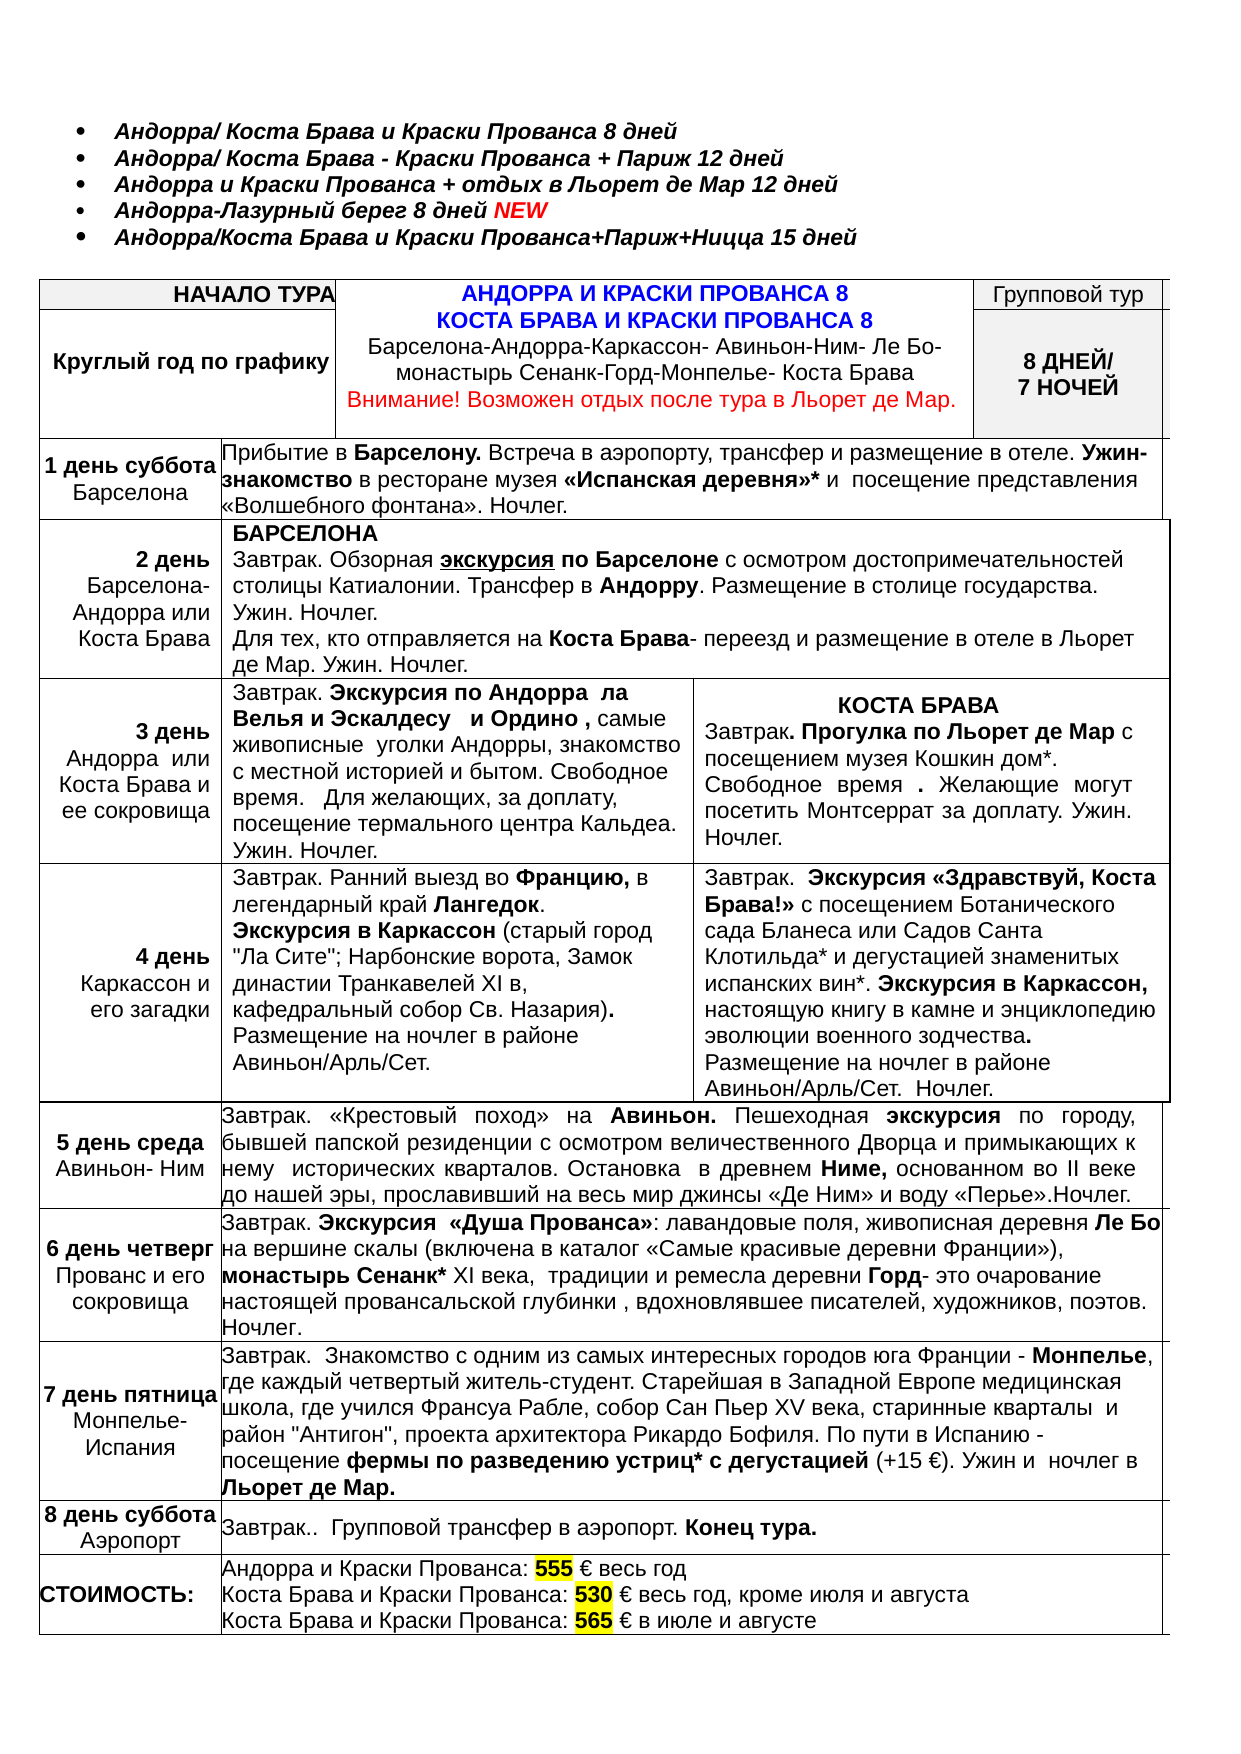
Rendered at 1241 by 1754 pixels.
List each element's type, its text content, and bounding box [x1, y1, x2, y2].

table_cell CТОИМОСТЬ: [40, 1555, 221, 1634]
list Андорра и Краски Прованса + отдых в Льорет де Мар 12 дней [77, 171, 1152, 197]
table_header [1163, 280, 1170, 309]
table_cell Завтрак.. Групповой трансфер в аэропорт. Конец тура. [222, 1501, 1162, 1553]
list Андорра/Коста Брава и Краски Прованса+Париж+Ницца 15 дней [77, 223, 1152, 250]
table_cell 7 день пятница Монпелье-Испания [40, 1342, 221, 1500]
table_cell [1163, 310, 1170, 438]
table_cell 4 день Каркассон и его загадки [40, 864, 221, 1101]
table_cell [1163, 439, 1170, 518]
table_cell 1 день cуббота Барселона [40, 439, 221, 518]
table_cell Завтрак. Экскурсия по Андорра ла Велья и Эскалдесу и Ордино , самые живописные уголки Андорры, знакомство с местной историей и бытом. Свободное время. Для желающих, за доплату, посещение термального центра Кальдеа. Ужин. Ночлег. [222, 679, 693, 863]
table_cell 8 ДНЕЙ/ 7 НОЧЕЙ [974, 310, 1162, 438]
table_header НАЧАЛО ТУРА [40, 280, 335, 309]
subtitle Андорра/ Коста Брава - Краски Прованса + Париж 12 дней [77, 144, 1152, 171]
table_cell [1163, 1555, 1170, 1634]
subtitle Андорра-Лазурный берег 8 дней NEW [77, 197, 1152, 223]
table_cell Завтрак. Знакомство с одним из самых интересных городов юга Франции - Монпелье, где каждый четвертый житель-студент. Старейшая в Западной Европе медицинская школа, где учился Франсуа Рабле, собор Сан Пьер XV века, старинные кварталы и район "Антигон", проекта архитектора Рикардо Бофиля. По пути в Испанию - посещение фермы по разведению устриц* с дегустацией (+15 €). Ужин и ночлег в Льорет де Мар. [222, 1342, 1162, 1500]
table_cell 2 день Барселона-Андорра или Коста Брава [40, 520, 221, 678]
table_cell [1163, 1501, 1170, 1553]
table_cell Завтрак. Экскурсия «Душа Прованса»: лавандовые поля, живописная деревня Ле Бо на вершине скалы (включена в каталог «Самые красивые деревни Франции»), монастырь Сенанк* XI века, традиции и ремесла деревни Горд- это очарование настоящей провансальской глубинки , вдохновлявшее писателей, художников, поэтов. Ночлег. [222, 1209, 1162, 1341]
table_cell Андорра и Краски Прованса: 555 € весь год Коста Брава и Краски Прованса: 530 € весь год, кроме июля и августа Коста Брава и Краски Прованса: 565 € в июле и августе [222, 1555, 1162, 1634]
table_cell 3 день Андорра или Коста Брава и ее сокровища [40, 679, 221, 863]
table_cell 5 день среда Авиньон- Ним [40, 1103, 221, 1208]
table_cell 6 день четверг Прованс и его сокровища [40, 1209, 221, 1341]
table_cell [1163, 1209, 1170, 1341]
table_cell Прибытие в Барселону. Встреча в аэропорту, трансфер и размещение в отеле. Ужин-знакомство в ресторане музея «Испанская деревня»* и посещение представления «Волшебного фонтана». Ночлег. [222, 439, 1162, 518]
table_cell Завтрак. «Крестовый поход» на Авиньон. Пешеходная экскурсия по городу, бывшей папской резиденции с осмотром величественного Дворца и примыкающих к нему исторических кварталов. Остановка в древнем Ниме, основанном во II веке до нашей эры, прославивший на весь мир джинсы «Де Ним» и воду «Перье».Ночлег. [222, 1103, 1162, 1208]
table_header АНДОРРА И КРАСКИ ПРОВАНСА 8 КОСТА БРАВА И КРАСКИ ПРОВАНСА 8 Барселона-Андорра-Каркассон- Авиньон-Ним- Ле Бо-монастырь Сенанк-Горд-Монпелье- Коста Брава Внимание! Возможен отдых после тура в Льорет де Мар. [336, 280, 973, 438]
table_cell БАРСЕЛОНА Завтрак. Обзорная экскурсия по Барселоне с осмотром достопримечательностей столицы Катиалонии. Трансфер в Андорру. Размещение в столице государства. Ужин. Ночлег. Для тех, кто отправляется на Коста Брава- переезд и размещение в отеле в Льорет де Мар. Ужин. Ночлег. [222, 520, 1169, 678]
table_cell Завтрак. Экскурсия «Здравствуй, Коста Брава!» с посещением Ботанического сада Бланеса или Садов Санта Клотильда* и дегустацией знаменитых испанских вин*. Экскурсия в Каркассон, настоящую книгу в камне и энциклопедию эволюции военного зодчества. Размещение на ночлег в районе Авиньон/Aрль/Сет. Ночлег. [694, 864, 1169, 1101]
table_cell Круглый год по графику [40, 310, 335, 438]
subtitle Андорра/ Коста Брава и Краски Прованса 8 дней [77, 118, 1152, 144]
table_cell КОСТА БРАВА Завтрак. Прогулка по Льорет де Мар с посещением музея Кошкин дом*. Свободное время . Желающие могут посетить Монтсеррат за доплату. Ужин. Ночлег. [694, 679, 1169, 863]
table_cell [1163, 1103, 1170, 1208]
table_cell 8 день суббота Аэропорт [40, 1501, 221, 1553]
table_cell Завтрак. Ранний выезд во Францию, в легендарный край Лангедок. Экскурсия в Каркассон (старый город "Ла Сите"; Нарбонские ворота, Замок династии Транкавелей XI в, кафедральный собор Св. Назария). Размещение на ночлег в районе Авиньон/Aрль/Сет. [222, 864, 693, 1101]
table_cell [1163, 1342, 1170, 1500]
table_header Групповой тур [974, 280, 1162, 309]
